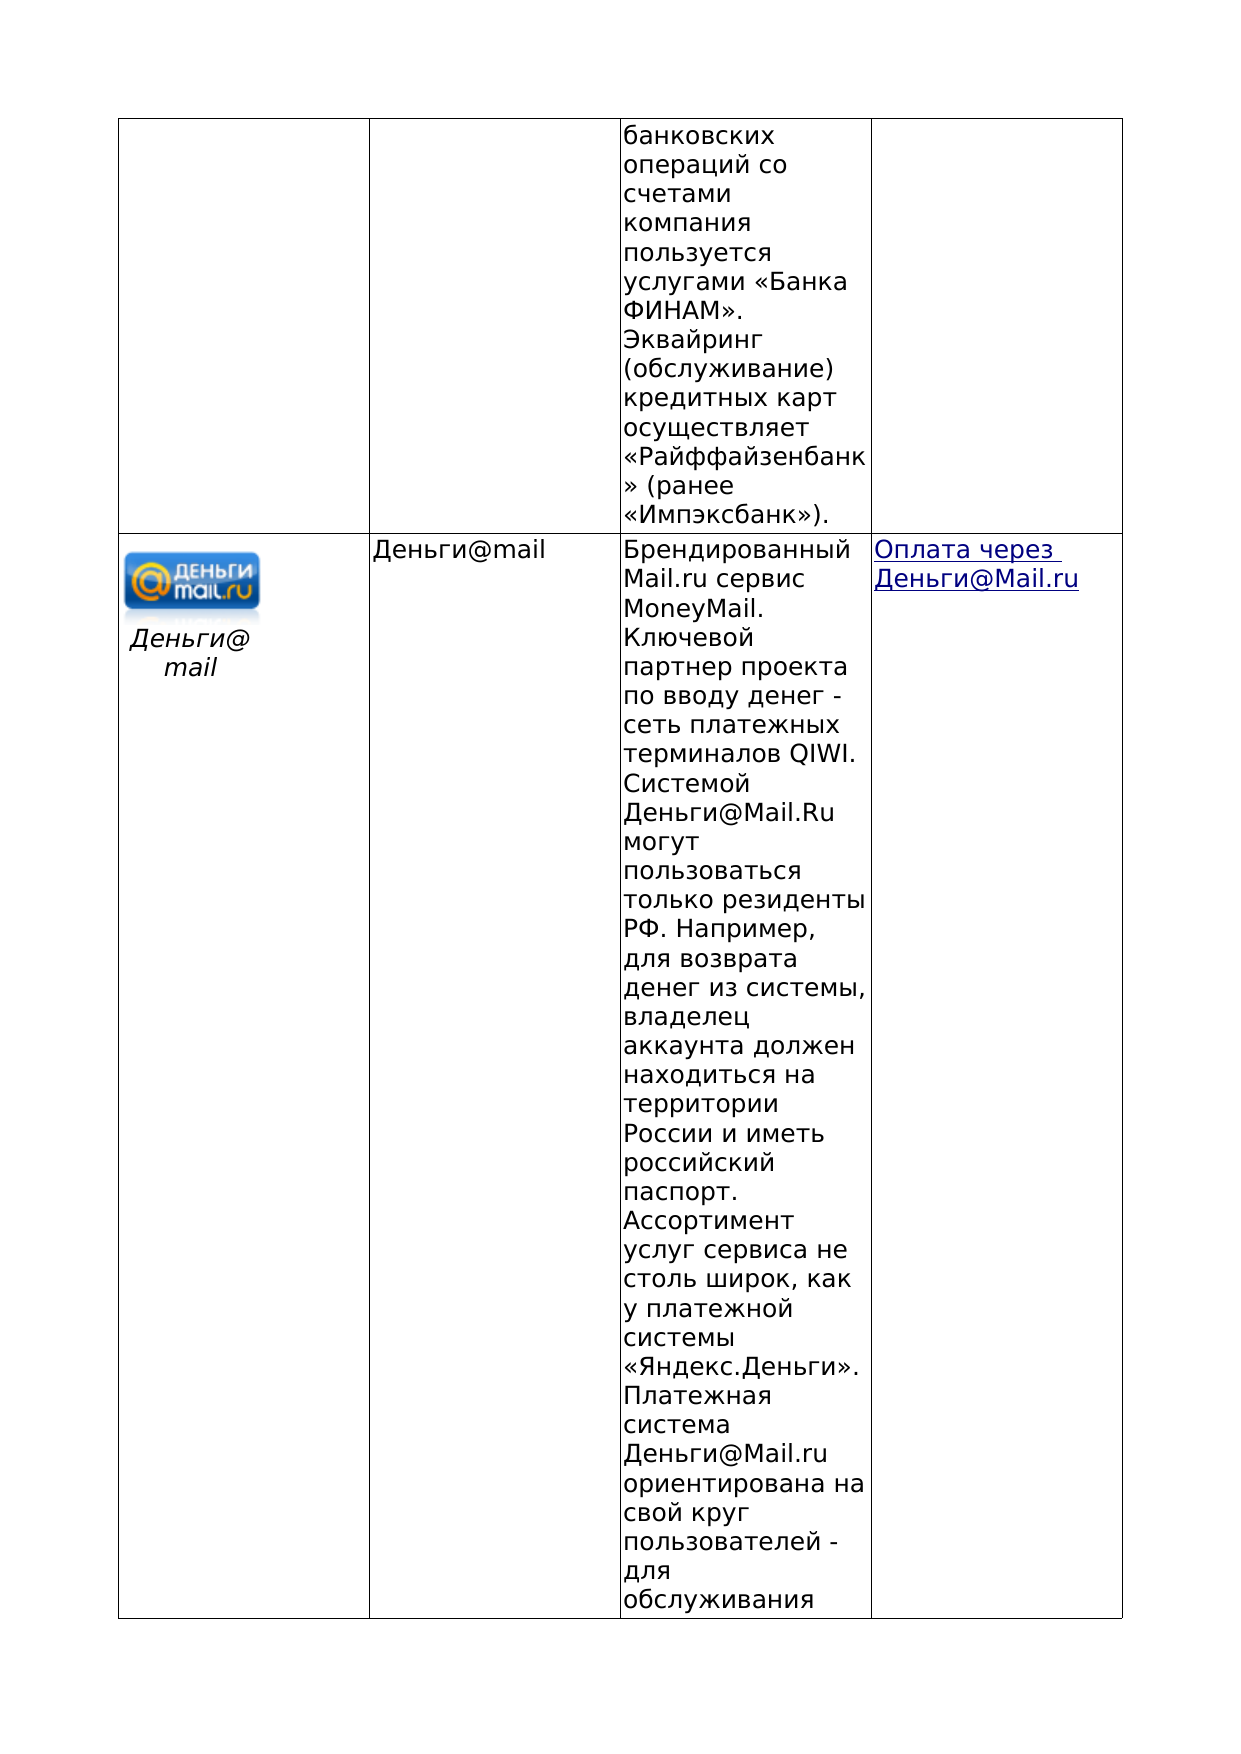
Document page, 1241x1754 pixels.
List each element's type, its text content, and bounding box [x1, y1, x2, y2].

table_cell Оплата через Деньги@Mail.ru [872, 534, 1122, 1617]
table_cell [872, 119, 1122, 532]
table_cell банковских операций со счетами компания пользуется услугами «Банка ФИНАМ». Эквайринг (обслуживание) кредитных карт осуществляет «Райффайзенбанк» (ранее «Импэксбанк»). [621, 119, 871, 532]
table_cell [370, 119, 620, 532]
table_cell Брендированный Mail.ru сервис MoneyMail. Ключевой партнер проекта по вводу денег - сеть платежных терминалов QIWI. Системой Деньги@Mail.Ru могут пользоваться только резиденты РФ. Например, для возврата денег из системы, владелец аккаунта должен находиться на территории России и иметь российский паспорт. Ассортимент услуг сервиса не столь широк, как у платежной системы «Яндекс.Деньги». Платежная система Деньги@Mail.ru ориентирована на свой круг пользователей - для обслуживания [621, 534, 871, 1617]
table_cell [119, 119, 369, 532]
table_cell [119, 534, 369, 1617]
table_cell Деньги@mail [370, 534, 620, 1617]
picture [121, 547, 262, 625]
